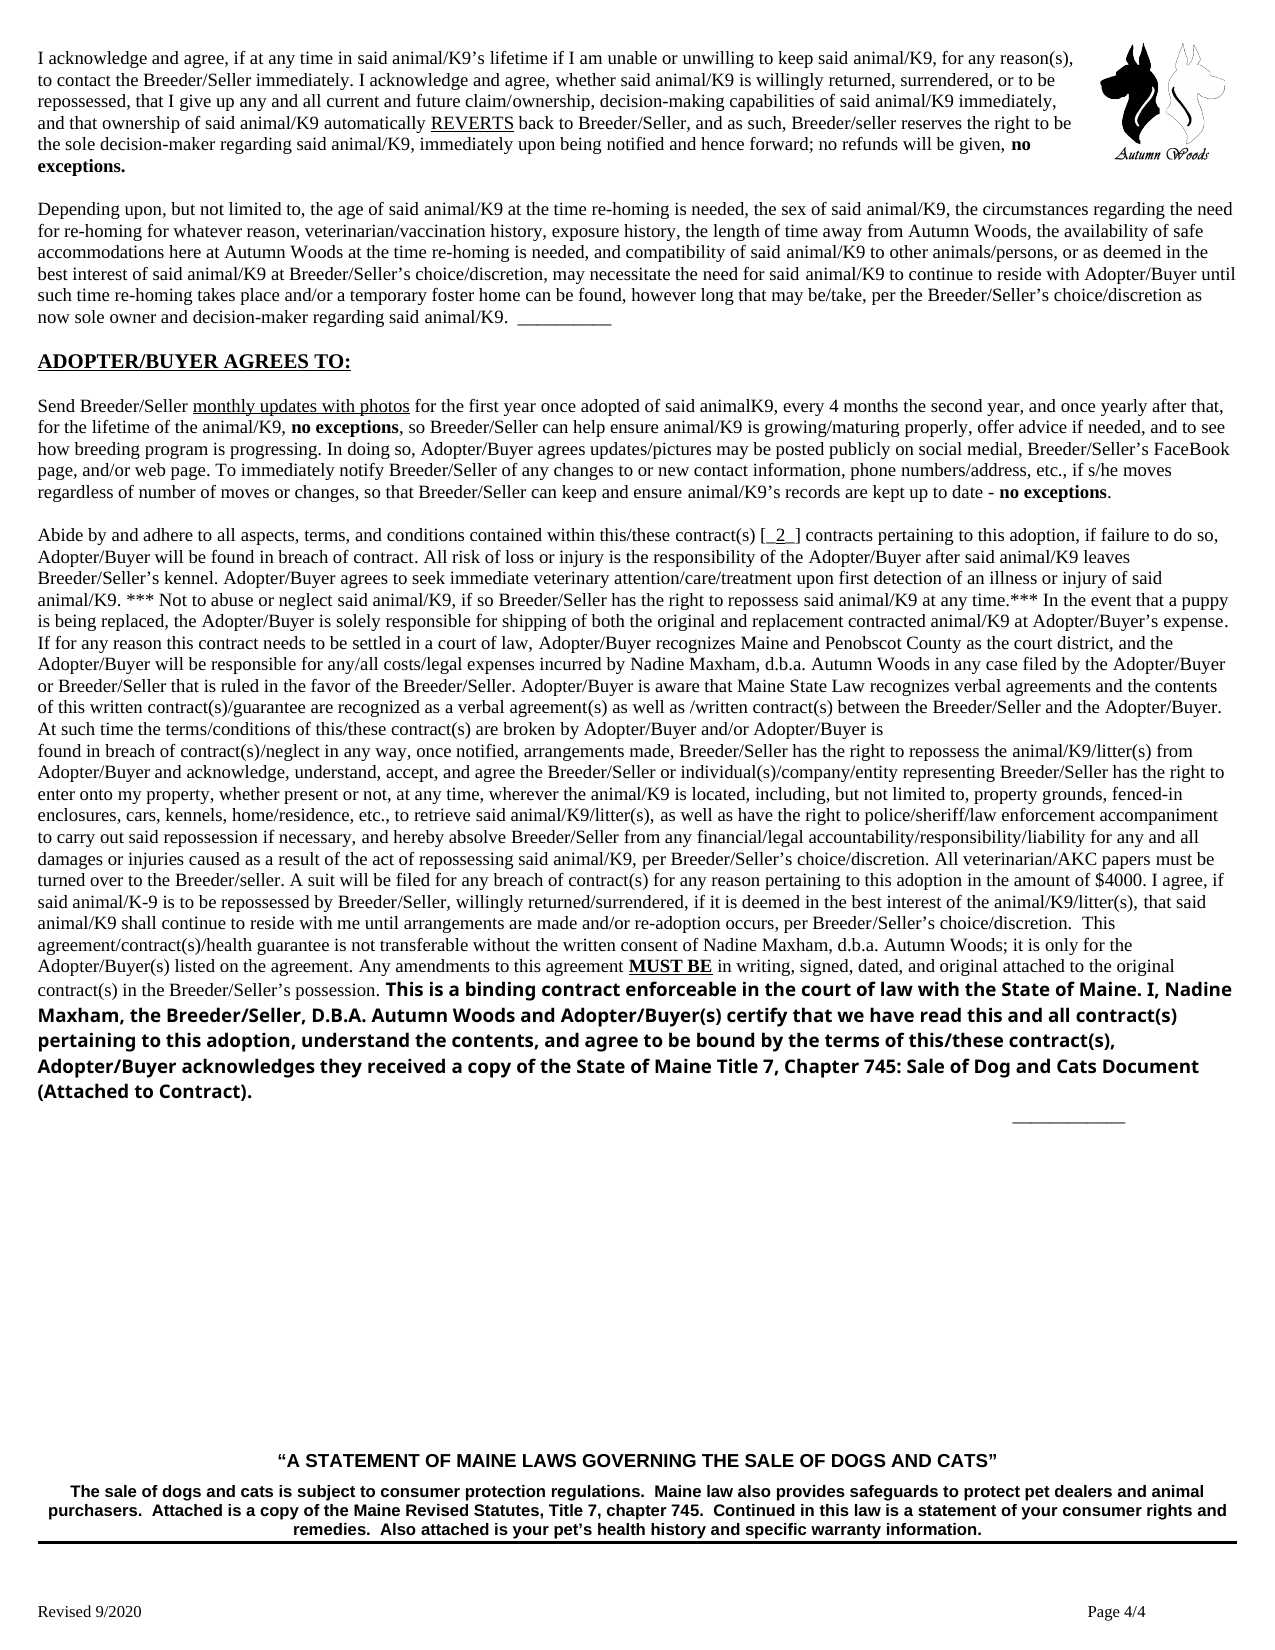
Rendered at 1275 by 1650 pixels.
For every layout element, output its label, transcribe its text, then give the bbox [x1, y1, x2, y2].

text “A STATEMENT OF MAINE LAWS GOVERNING THE SALE OF DOGS AND CATS” [37, 1449, 1237, 1471]
text I acknowledge and agree, if at any time in said animal/K9’s lifetime if I am unable or unwilling to keep said animal/K9, for any reason(s), to contact the Breeder/Seller immediately. I acknowledge and agree, whether said animal/K9 is willingly returned, surrendered, or to be repossessed, that I give up any and all current and future claim/ownership, decision-making capabilities of said animal/K9 immediately, and that ownership of said animal/K9 automatically REVERTS back to Breeder/Seller, and as such, Breeder/seller reserves the right to be the sole decision-maker regarding said animal/K9, immediately upon being notified and hence forward; no refunds will be given, no exceptions. [37, 47, 1237, 176]
text Revised 9/2020 Page 4/4 [37, 1602, 1237, 1621]
text ____________ [937, 1104, 1237, 1126]
text ADOPTER/BUYER AGREES TO: [37, 349, 1237, 373]
text found in breach of contract(s)/neglect in any way, once notified, arrangements made, Breeder/Seller has the right to repossess the animal/K9/litter(s) from Adopter/Buyer and acknowledge, understand, accept, and agree the Breeder/Seller or individual(s)/company/entity representing Breeder/Seller has the right to enter onto my property, whether present or not, at any time, wherever the animal/K9 is located, including, but not limited to, property grounds, fenced-in enclosures, cars, kennels, home/residence, etc., to retrieve said animal/K9/litter(s), as well as have the right to police/sheriff/law enforcement accompaniment to carry out said repossession if necessary, and hereby absolve Breeder/Seller from any financial/legal accountability/responsibility/liability for any and all damages or injuries caused as a result of the act of repossessing said animal/K9, per Breeder/Seller’s choice/discretion. All veterinarian/AKC papers must be turned over to the Breeder/seller. A suit will be filed for any breach of contract(s) for any reason pertaining to this adoption in the amount of $4000. I agree, if said animal/K-9 is to be repossessed by Breeder/Seller, willingly returned/surrendered, if it is deemed in the best interest of the animal/K9/litter(s), that said animal/K9 shall continue to reside with me until arrangements are made and/or re-adoption occurs, per Breeder/Seller’s choice/discretion. This agreement/contract(s)/health guarantee is not transferable without the written consent of Nadine Maxham, d.b.a. Autumn Woods; it is only for the Adopter/Buyer(s) listed on the agreement. Any amendments to this agreement MUST BE in writing, signed, dated, and original attached to the original contract(s) in the Breeder/Seller’s possession. This is a binding contract enforceable in the court of law with the State of Maine. I, Nadine Maxham, the Breeder/Seller, D.B.A. Autumn Woods and Adopter/Buyer(s) certify that we have read this and all contract(s) pertaining to this adoption, understand the contents, and agree to be bound by the terms of this/these contract(s), Adopter/Buyer acknowledges they received a copy of the State of Maine Title 7, Chapter 745: Sale of Dog and Cats Document (Attached to Contract). [37, 739, 1237, 1104]
text Send Breeder/Seller monthly updates with photos for the first year once adopted of said animalK9, every 4 months the second year, and once yearly after that, for the lifetime of the animal/K9, no exceptions, so Breeder/Seller can help ensure animal/K9 is growing/maturing properly, offer advice if needed, and to see how breeding program is progressing. In doing so, Adopter/Buyer agrees updates/pictures may be posted publicly on social medial, Breeder/Seller’s FaceBook page, and/or web page. To immediately notify Breeder/Seller of any changes to or new contact information, phone numbers/address, etc., if s/he moves regardless of number of moves or changes, so that Breeder/Seller can keep and ensure animal/K9’s records are kept up to date - no exceptions. [37, 394, 1237, 502]
text Abide by and adhere to all aspects, terms, and conditions contained within this/these contract(s) [_2_] contracts pertaining to this adoption, if failure to do so, Adopter/Buyer will be found in breach of contract. All risk of loss or injury is the responsibility of the Adopter/Buyer after said animal/K9 leaves Breeder/Seller’s kennel. Adopter/Buyer agrees to seek immediate veterinary attention/care/treatment upon first detection of an illness or injury of said animal/K9. *** Not to abuse or neglect said animal/K9, if so Breeder/Seller has the right to repossess said animal/K9 at any time.*** In the event that a puppy is being replaced, the Adopter/Buyer is solely responsible for shipping of both the original and replacement contracted animal/K9 at Adopter/Buyer’s expense. If for any reason this contract needs to be settled in a court of law, Adopter/Buyer recognizes Maine and Penobscot County as the court district, and the Adopter/Buyer will be responsible for any/all costs/legal expenses incurred by Nadine Maxham, d.b.a. Autumn Woods in any case filed by the Adopter/Buyer or Breeder/Seller that is ruled in the favor of the Breeder/Seller. Adopter/Buyer is aware that Maine State Law recognizes verbal agreements and the contents of this written contract(s)/guarantee are recognized as a verbal agreement(s) as well as /written contract(s) between the Breeder/Seller and the Adopter/Buyer. At such time the terms/conditions of this/these contract(s) are broken by Adopter/Buyer and/or Adopter/Buyer is [37, 524, 1237, 739]
picture [1100, 37, 1225, 160]
text Depending upon, but not limited to, the age of said animal/K9 at the time re-homing is needed, the sex of said animal/K9, the circumstances regarding the need for re-homing for whatever reason, veterinarian/vaccination history, exposure history, the length of time away from Autumn Woods, the availability of safe accommodations here at Autumn Woods at the time re-homing is needed, and compatibility of said animal/K9 to other animals/persons, or as deemed in the best interest of said animal/K9 at Breeder/Seller’s choice/discretion, may necessitate the need for said animal/K9 to continue to reside with Adopter/Buyer until such time re-homing takes place and/or a temporary foster home can be found, however long that may be/take, per the Breeder/Seller’s choice/discretion as now sole owner and decision-maker regarding said animal/K9. __________ [37, 198, 1237, 327]
text The sale of dogs and cats is subject to consumer protection regulations. Maine law also provides safeguards to protect pet dealers and animal purchasers. Attached is a copy of the Maine Revised Statutes, Title 7, chapter 745. Continued in this law is a statement of your consumer rights and remedies. Also attached is your pet’s health history and specific warranty information. [37, 1482, 1237, 1544]
